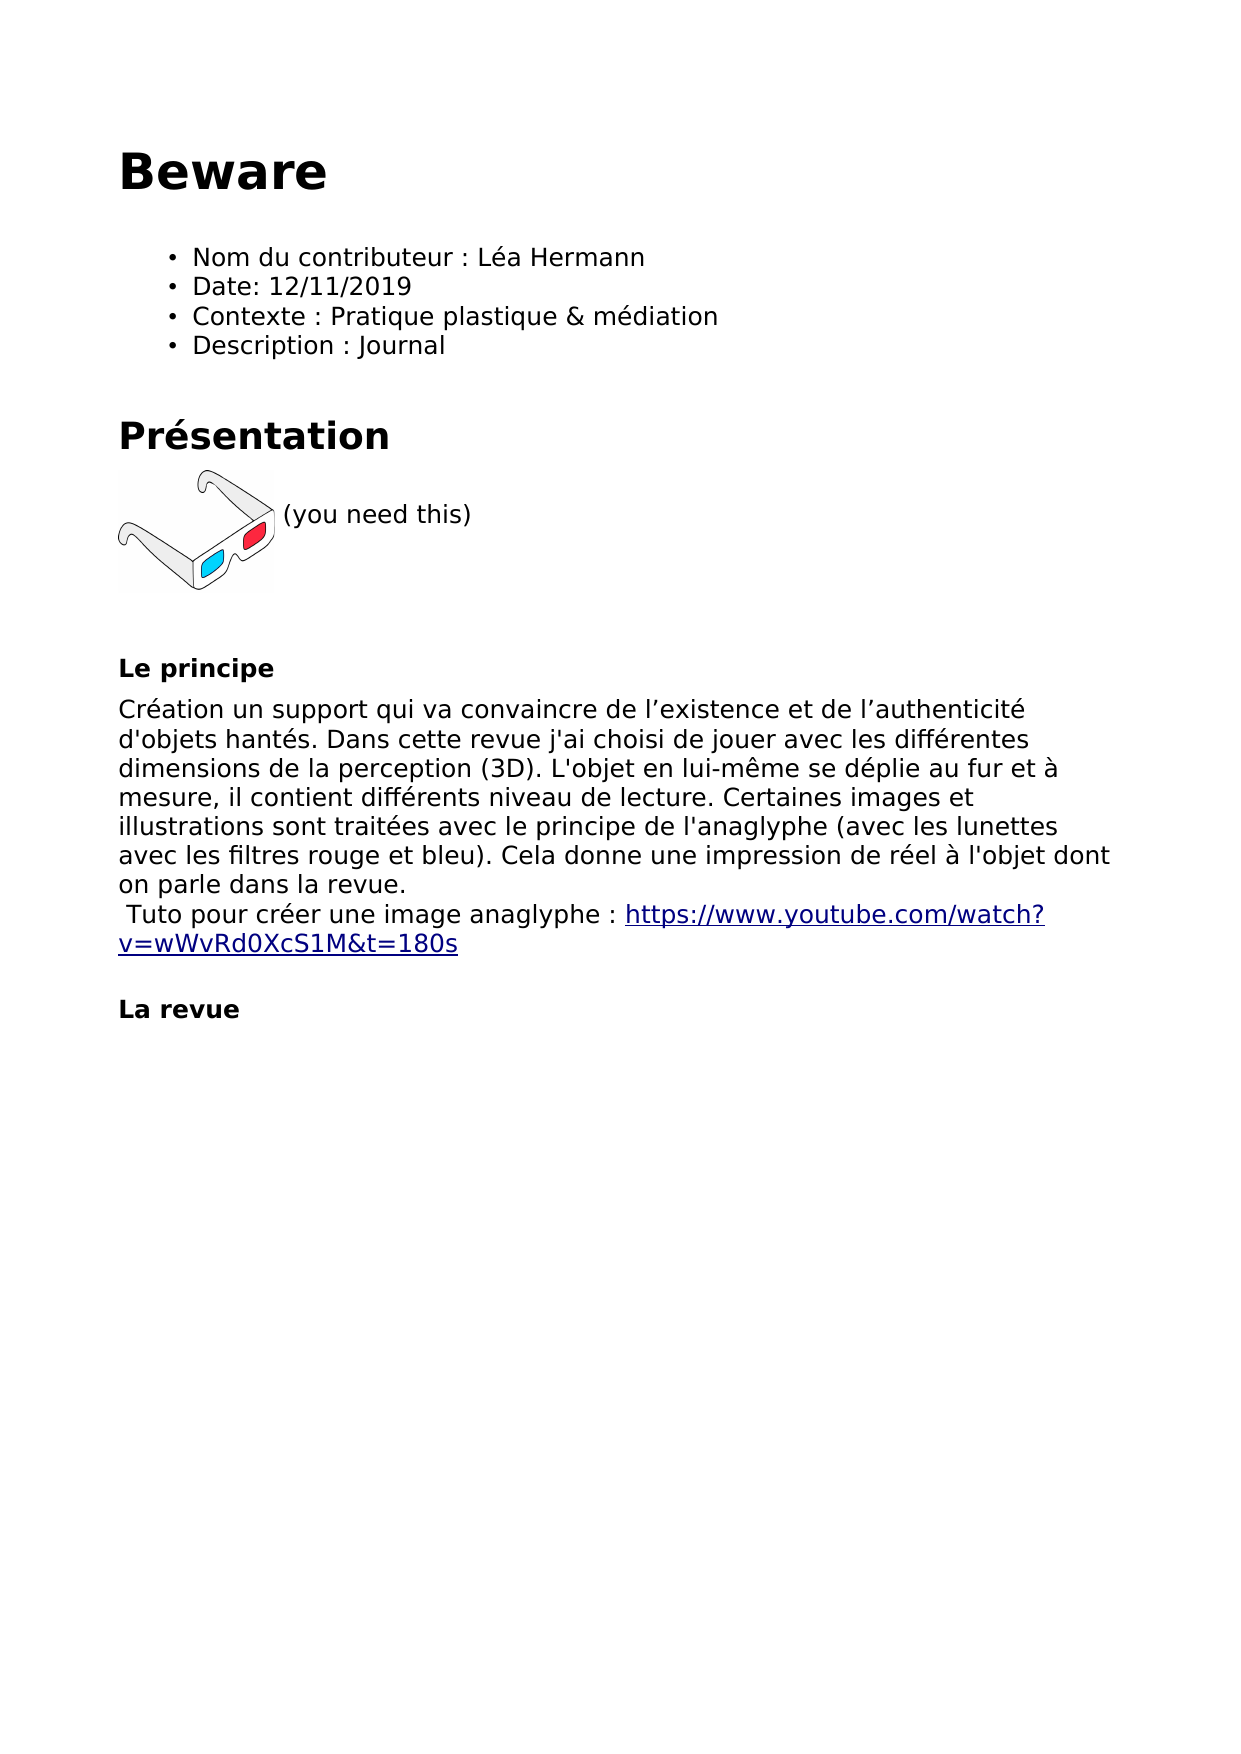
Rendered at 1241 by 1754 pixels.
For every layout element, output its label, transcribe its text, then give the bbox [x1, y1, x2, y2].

subtitle Le principe [118, 654, 1122, 683]
list Description : Journal [177, 331, 1122, 360]
text Création un support qui va convaincre de l’existence et de l’authenticité d'objets hantés. Dans cette revue j'ai choisi de jouer avec les différentes dimensions de la perception (3D). L'objet en lui-même se déplie au fur et à mesure, il contient différents niveau de lecture. Certaines images et illustrations sont traitées avec le principe de l'anaglyphe (avec les lunettes avec les filtres rouge et bleu). Cela donne une impression de réel à l'objet dont on parle dans la revue. Tuto pour créer une image anaglyphe : https://www.youtube.com/watch?v=wWvRd0XcS1M&t=180s [118, 696, 1122, 958]
picture [118, 470, 275, 593]
text (you need this) [118, 471, 1122, 616]
list Nom du contributeur : Léa Hermann [177, 243, 1122, 272]
list Date: 12/11/2019 [177, 272, 1122, 302]
subtitle Présentation [118, 414, 1122, 458]
list Contexte : Pratique plastique & médiation [177, 302, 1122, 331]
subtitle La revue [118, 996, 1122, 1025]
subtitle Beware [118, 143, 1122, 201]
